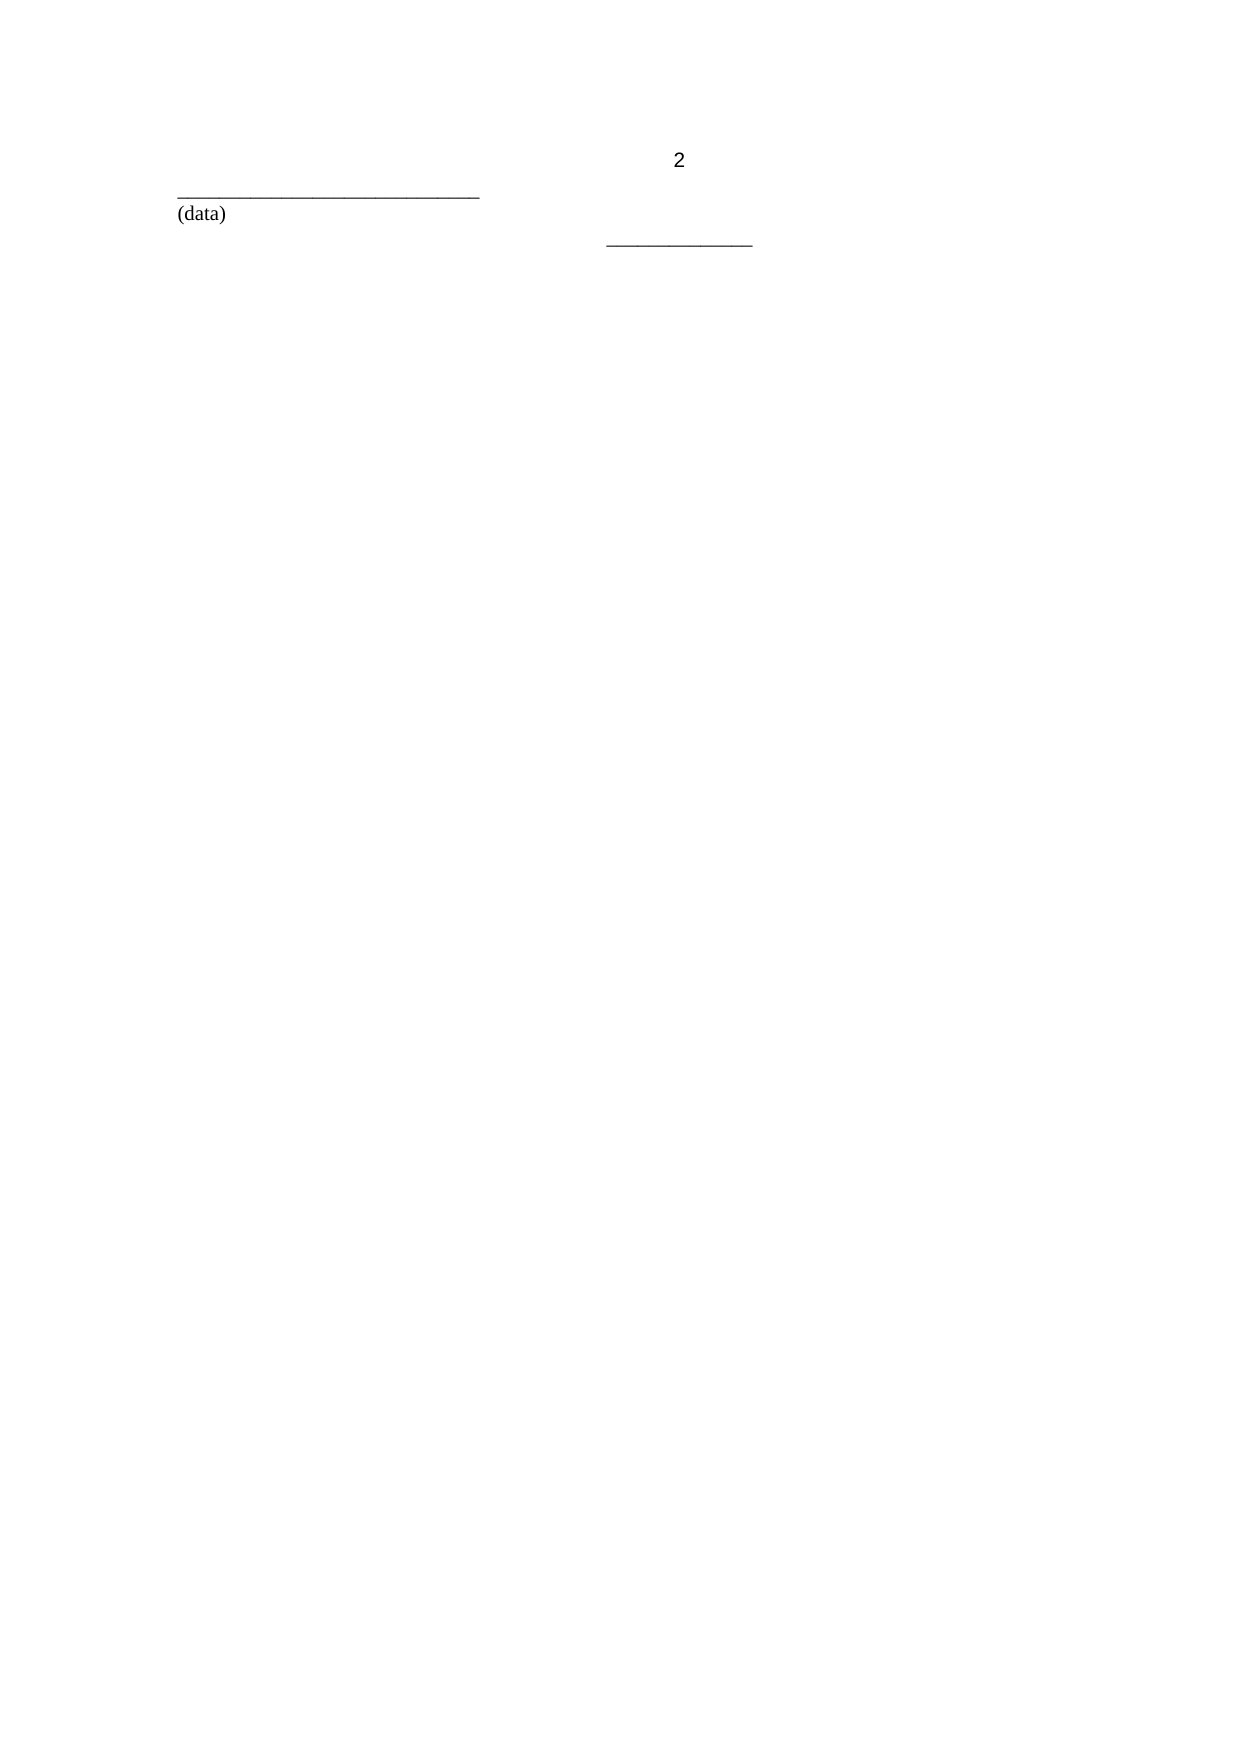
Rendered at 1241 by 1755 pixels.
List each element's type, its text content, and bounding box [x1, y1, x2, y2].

text ______________ [177, 225, 1181, 249]
text (data) [177, 201, 1181, 225]
text _____________________________ [177, 177, 1181, 201]
